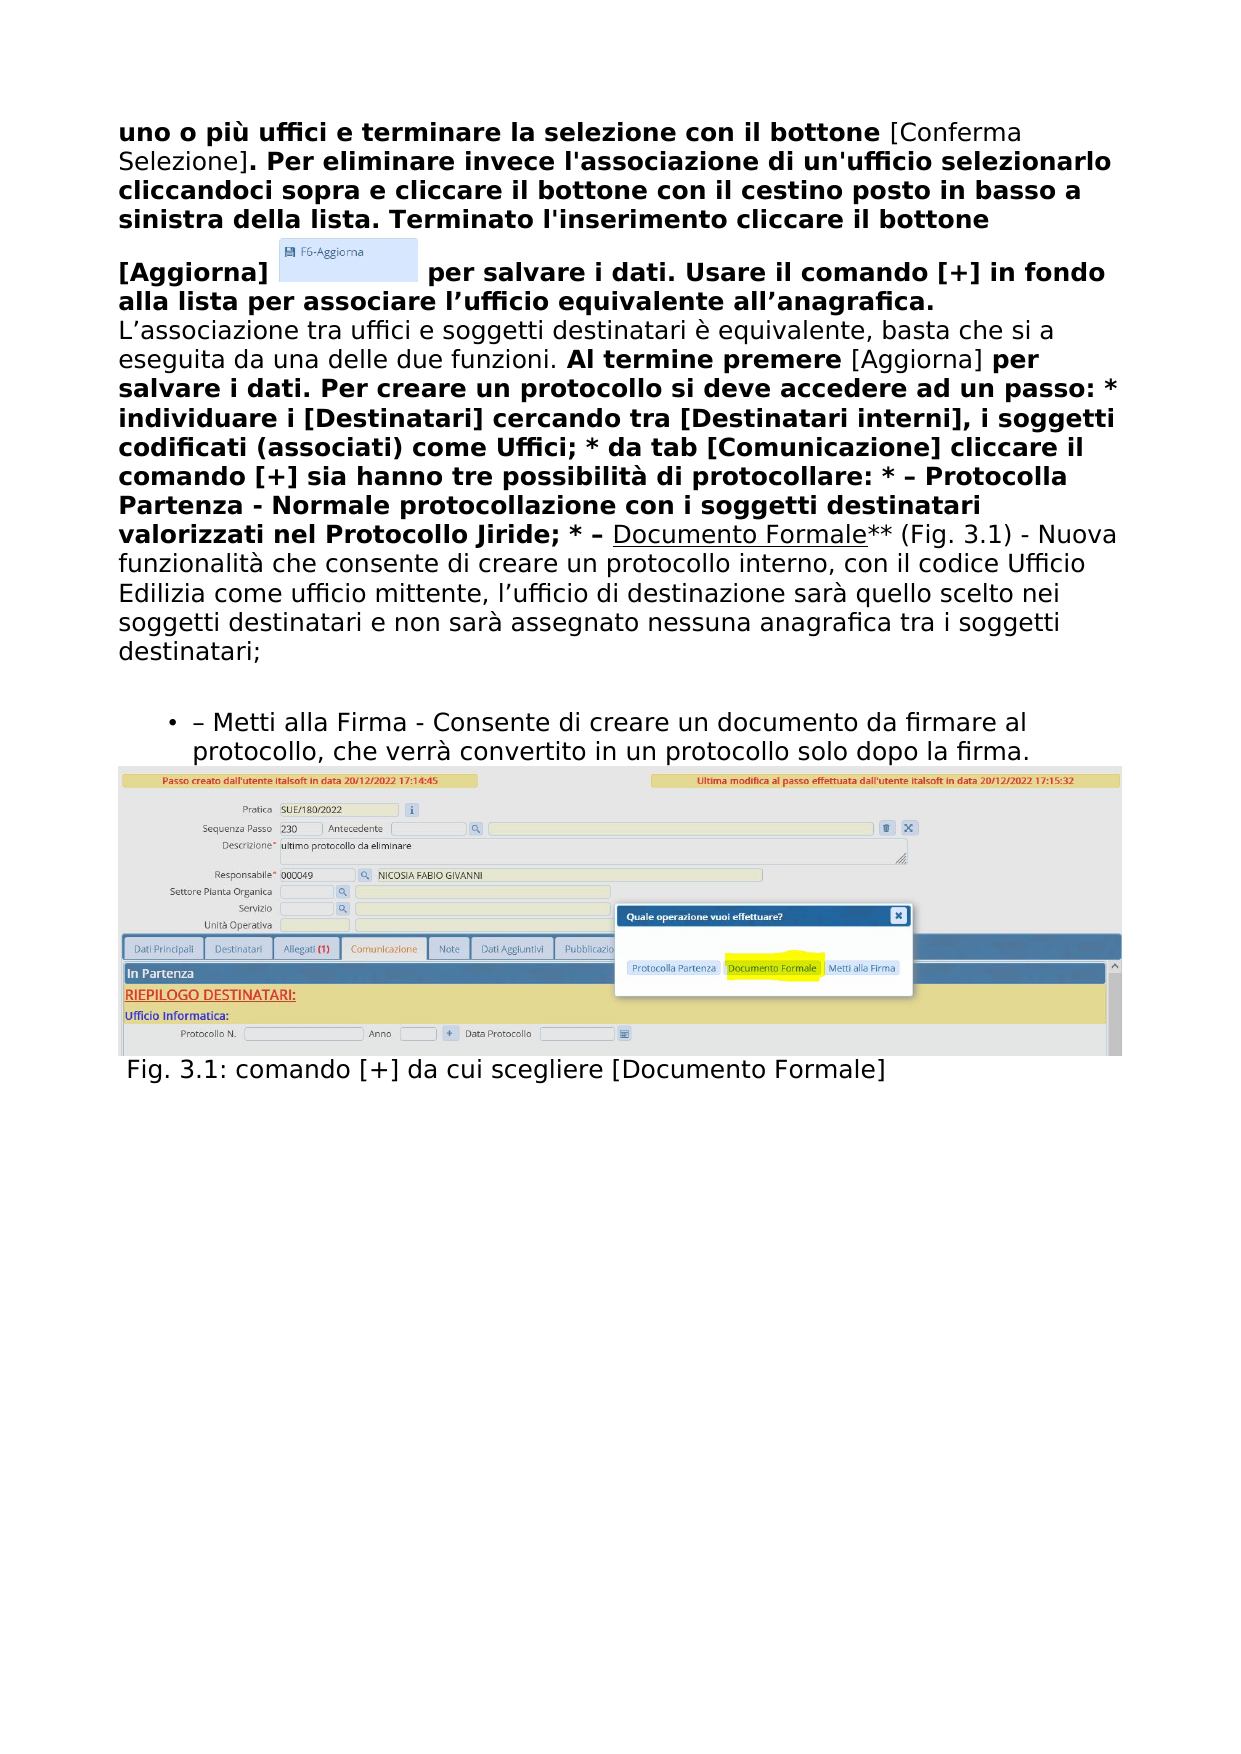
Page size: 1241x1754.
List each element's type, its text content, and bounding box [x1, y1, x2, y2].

picture [277, 234, 419, 282]
text uno o più uffici e terminare la selezione con il bottone [Conferma Selezione]. Per eliminare invece l'associazione di un'ufficio selezionarlo cliccandoci sopra e cliccare il bottone con il cestino posto in basso a sinistra della lista. Terminato l'inserimento cliccare il bottone [Aggiorna] per salvare i dati. Usare il comando [+] in fondo alla lista per associare l’ufficio equivalente all’anagrafica. L’associazione tra uffici e soggetti destinatari è equivalente, basta che si a eseguita da una delle due funzioni. Al termine premere [Aggiorna] per salvare i dati. Per creare un protocollo si deve accedere ad un passo: * individuare i [Destinatari] cercando tra [Destinatari interni], i soggetti codificati (associati) come Uffici; * da tab [Comunicazione] cliccare il comando [+] sia hanno tre possibilità di protocollare: * – Protocolla Partenza - Normale protocollazione con i soggetti destinatari valorizzati nel Protocollo Jiride; * – Documento Formale** (Fig. 3.1) - Nuova funzionalità che consente di creare un protocollo interno, con il codice Ufficio Edilizia come ufficio mittente, l’ufficio di destinazione sarà quello scelto nei soggetti destinatari e non sarà assegnato nessuna anagrafica tra i soggetti destinatari; [118, 118, 1122, 666]
text Fig. 3.1: comando [+] da cui scegliere [Documento Formale] [118, 1056, 1122, 1084]
picture [118, 766, 1123, 1056]
list – Metti alla Firma - Consente di creare un documento da firmare al protocollo, che verrà convertito in un protocollo solo dopo la firma. [177, 708, 1122, 766]
